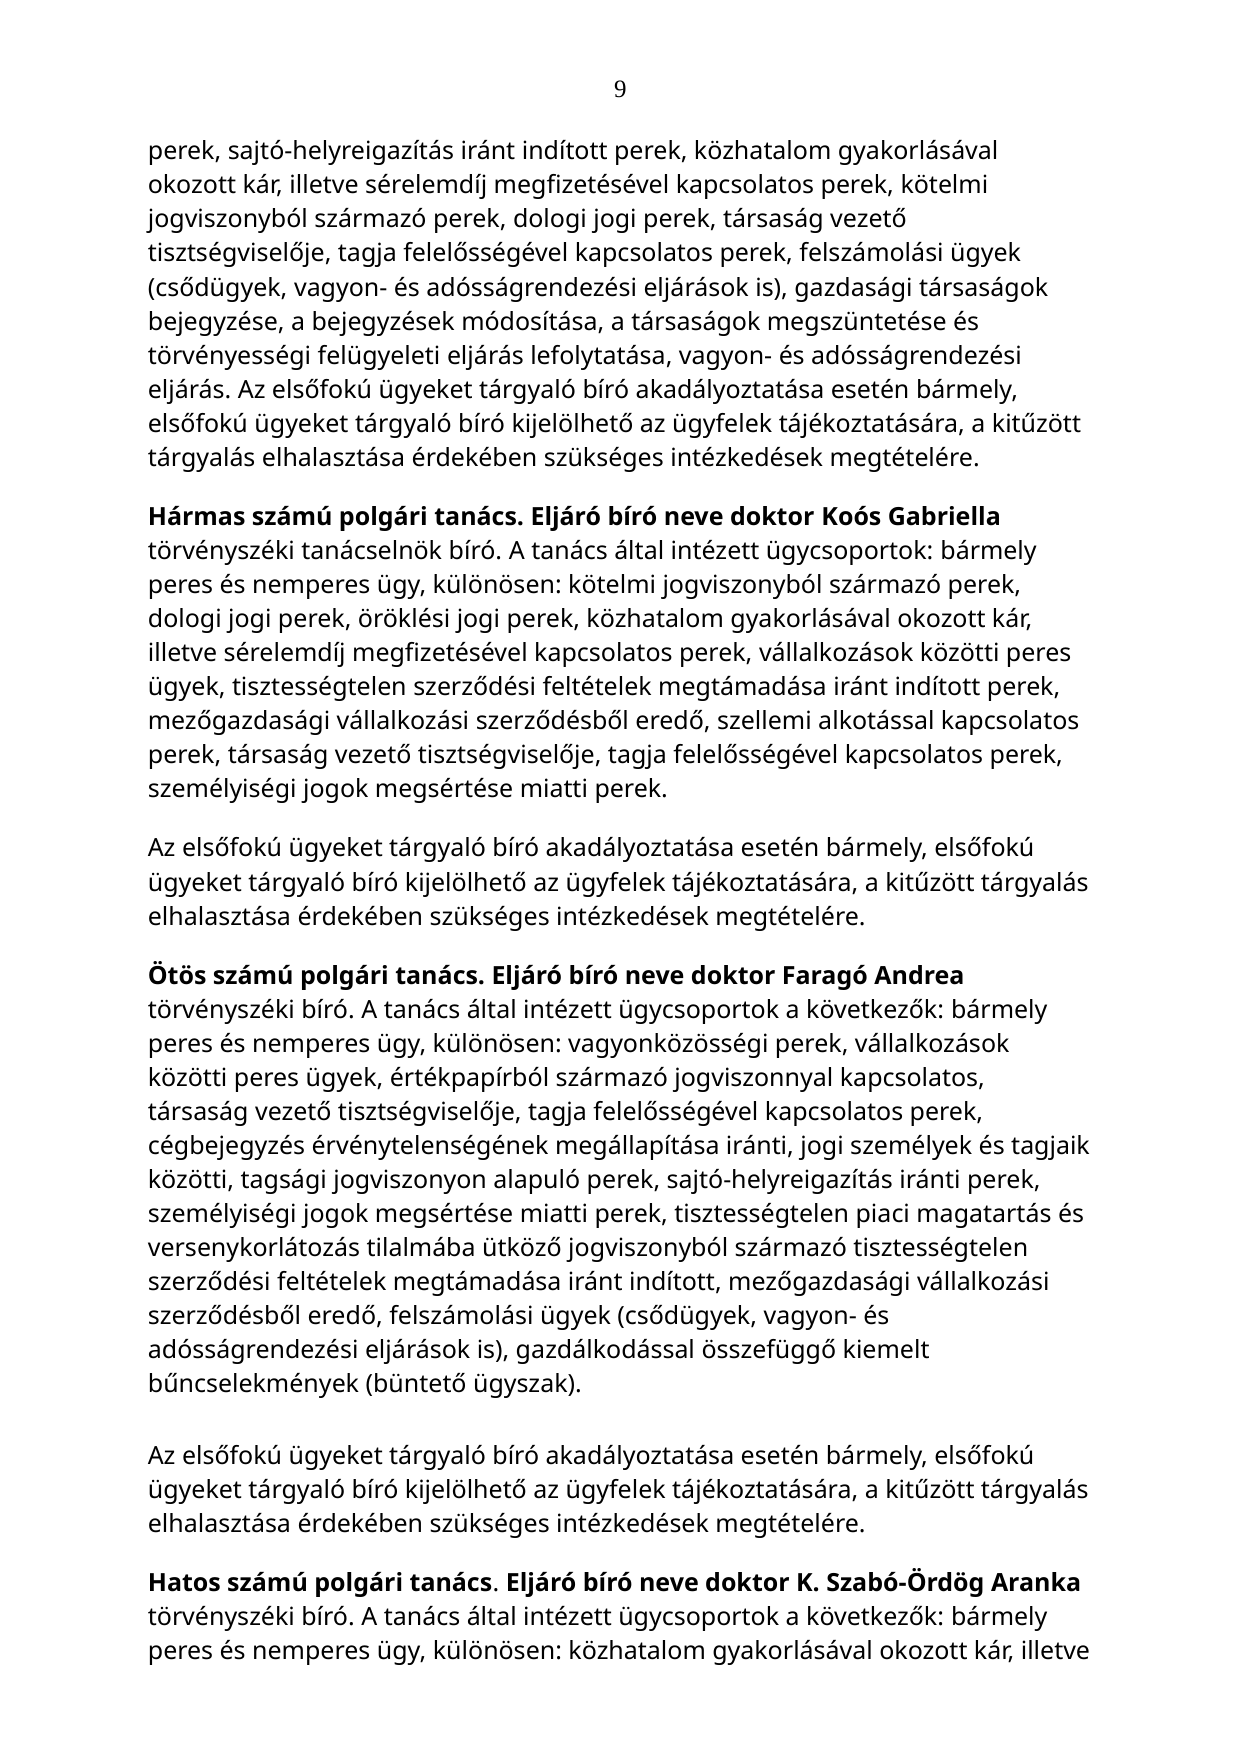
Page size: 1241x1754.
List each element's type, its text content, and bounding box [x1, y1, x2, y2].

text Hármas számú polgári tanács. Eljáró bíró neve doktor Koós Gabriella törvényszéki tanácselnök bíró. A tanács által intézett ügycsoportok: bármely peres és nemperes ügy, különösen: kötelmi jogviszonyból származó perek, dologi jogi perek, öröklési jogi perek, közhatalom gyakorlásával okozott kár, illetve sérelemdíj megfizetésével kapcsolatos perek, vállalkozások közötti peres ügyek, tisztességtelen szerződési feltételek megtámadása iránt indított perek, mezőgazdasági vállalkozási szerződésből eredő, szellemi alkotással kapcsolatos perek, társaság vezető tisztségviselője, tagja felelősségével kapcsolatos perek, személyiségi jogok megsértése miatti perek. [148, 498, 1093, 805]
text Az elsőfokú ügyeket tárgyaló bíró akadályoztatása esetén bármely, elsőfokú ügyeket tárgyaló bíró kijelölhető az ügyfelek tájékoztatására, a kitűzött tárgyalás elhalasztása érdekében szükséges intézkedések megtételére. [148, 1438, 1093, 1540]
text Az elsőfokú ügyeket tárgyaló bíró akadályoztatása esetén bármely, elsőfokú ügyeket tárgyaló bíró kijelölhető az ügyfelek tájékoztatására, a kitűzött tárgyalás elhalasztása érdekében szükséges intézkedések megtételére. [148, 830, 1093, 932]
text perek, sajtó-helyreigazítás iránt indított perek, közhatalom gyakorlásával okozott kár, illetve sérelemdíj megfizetésével kapcsolatos perek, kötelmi jogviszonyból származó perek, dologi jogi perek, társaság vezető tisztségviselője, tagja felelősségével kapcsolatos perek, felszámolási ügyek (csődügyek, vagyon- és adósságrendezési eljárások is), gazdasági társaságok bejegyzése, a bejegyzések módosítása, a társaságok megszüntetése és törvényességi felügyeleti eljárás lefolytatása, vagyon- és adósságrendezési eljárás. Az elsőfokú ügyeket tárgyaló bíró akadályoztatása esetén bármely, elsőfokú ügyeket tárgyaló bíró kijelölhető az ügyfelek tájékoztatására, a kitűzött tárgyalás elhalasztása érdekében szükséges intézkedések megtételére. [148, 133, 1093, 473]
text Ötös számú polgári tanács. Eljáró bíró neve doktor Faragó Andrea törvényszéki bíró. A tanács által intézett ügycsoportok a következők: bármely peres és nemperes ügy, különösen: vagyonközösségi perek, vállalkozások közötti peres ügyek, értékpapírból származó jogviszonnyal kapcsolatos, társaság vezető tisztségviselője, tagja felelősségével kapcsolatos perek, cégbejegyzés érvénytelenségének megállapítása iránti, jogi személyek és tagjaik közötti, tagsági jogviszonyon alapuló perek, sajtó-helyreigazítás iránti perek, személyiségi jogok megsértése miatti perek, tisztességtelen piaci magatartás és versenykorlátozás tilalmába ütköző jogviszonyból származó tisztességtelen szerződési feltételek megtámadása iránt indított, mezőgazdasági vállalkozási szerződésből eredő, felszámolási ügyek (csődügyek, vagyon- és adósságrendezési eljárások is), gazdálkodással összefüggő kiemelt bűncselekmények (büntető ügyszak). [148, 957, 1093, 1400]
text Hatos számú polgári tanács. Eljáró bíró neve doktor K. Szabó-Ördög Aranka törvényszéki bíró. A tanács által intézett ügycsoportok a következők: bármely peres és nemperes ügy, különösen: közhatalom gyakorlásával okozott kár, illetve [148, 1565, 1093, 1667]
